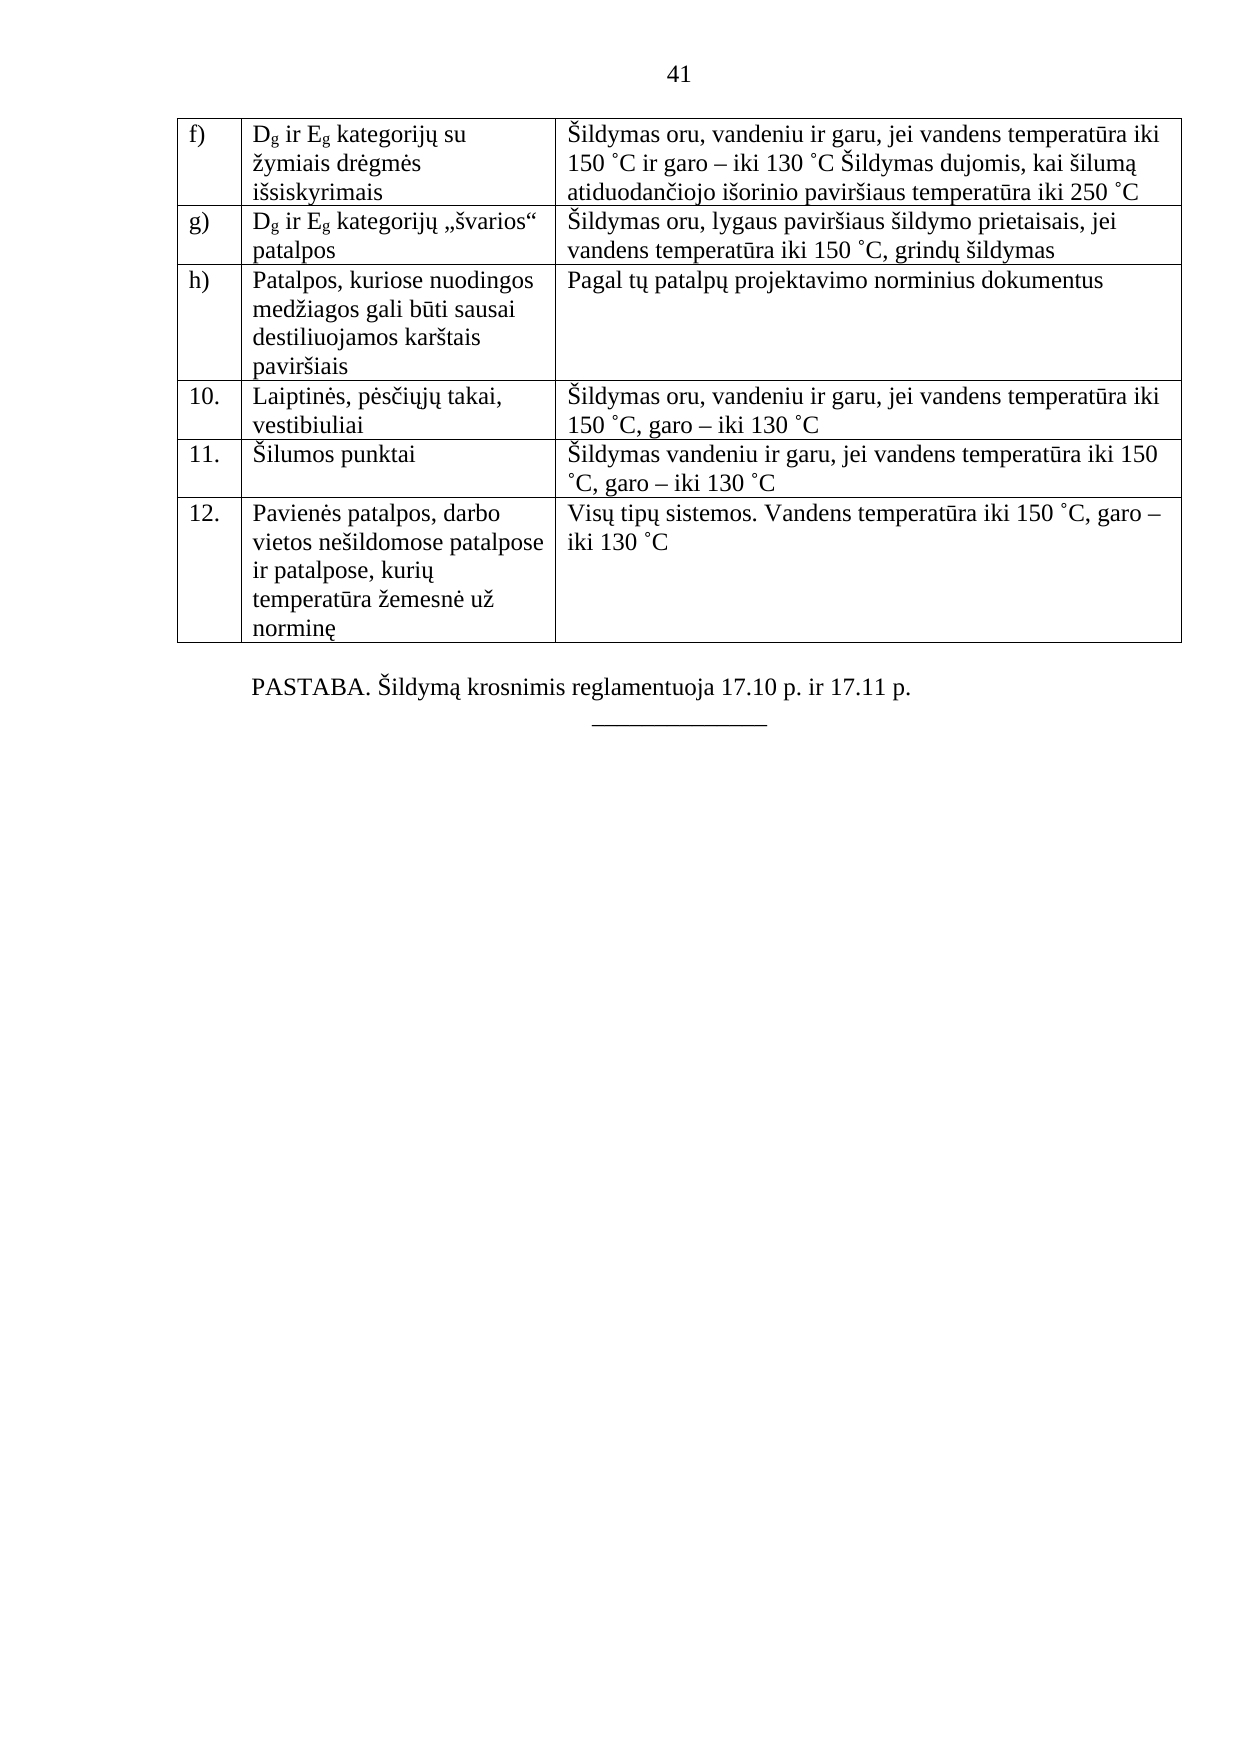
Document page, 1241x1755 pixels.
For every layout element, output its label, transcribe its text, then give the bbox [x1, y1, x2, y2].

table_cell Dg ir Eg kategorijų su žymiais drėgmės išsiskyrimais [242, 119, 555, 205]
table_cell Visų tipų sistemos. Vandens temperatūra iki 150 ˚C, garo – iki 130 ˚C [556, 498, 1181, 642]
table_cell Šildymas oru, vandeniu ir garu, jei vandens temperatūra iki 150 ˚C ir garo – iki 130 ˚C Šildymas dujomis, kai šilumą atiduodančiojo išorinio paviršiaus temperatūra iki 250 ˚C [556, 119, 1181, 205]
text PASTABA. Šildymą krosnimis reglamentuoja 17.10 p. ir 17.11 p. [177, 672, 1181, 700]
text ______________ [177, 700, 1181, 729]
table_cell Pagal tų patalpų projektavimo norminius dokumentus [556, 265, 1181, 380]
table_cell 10. [178, 381, 241, 438]
table_cell Patalpos, kuriose nuodingos medžiagos gali būti sausai destiliuojamos karštais paviršiais [242, 265, 555, 380]
table_cell Dg ir Eg kategorijų „švarios“ patalpos [242, 206, 555, 264]
table_cell Pavienės patalpos, darbo vietos nešildomose patalpose ir patalpose, kurių temperatūra žemesnė už norminę [242, 498, 555, 642]
table_cell 12. [178, 498, 241, 642]
table_cell f) [178, 119, 241, 205]
table_cell 11. [178, 440, 241, 497]
table_cell Šildymas vandeniu ir garu, jei vandens temperatūra iki 150 ˚C, garo – iki 130 ˚C [556, 440, 1181, 497]
table_cell Šildymas oru, lygaus paviršiaus šildymo prietaisais, jei vandens temperatūra iki 150 ˚C, grindų šildymas [556, 206, 1181, 264]
table_cell g) [178, 206, 241, 264]
table_cell Šilumos punktai [242, 440, 555, 497]
table_cell Šildymas oru, vandeniu ir garu, jei vandens temperatūra iki 150 ˚C, garo – iki 130 ˚C [556, 381, 1181, 438]
table_cell h) [178, 265, 241, 380]
table_cell Laiptinės, pėsčiųjų takai, vestibiuliai [242, 381, 555, 438]
